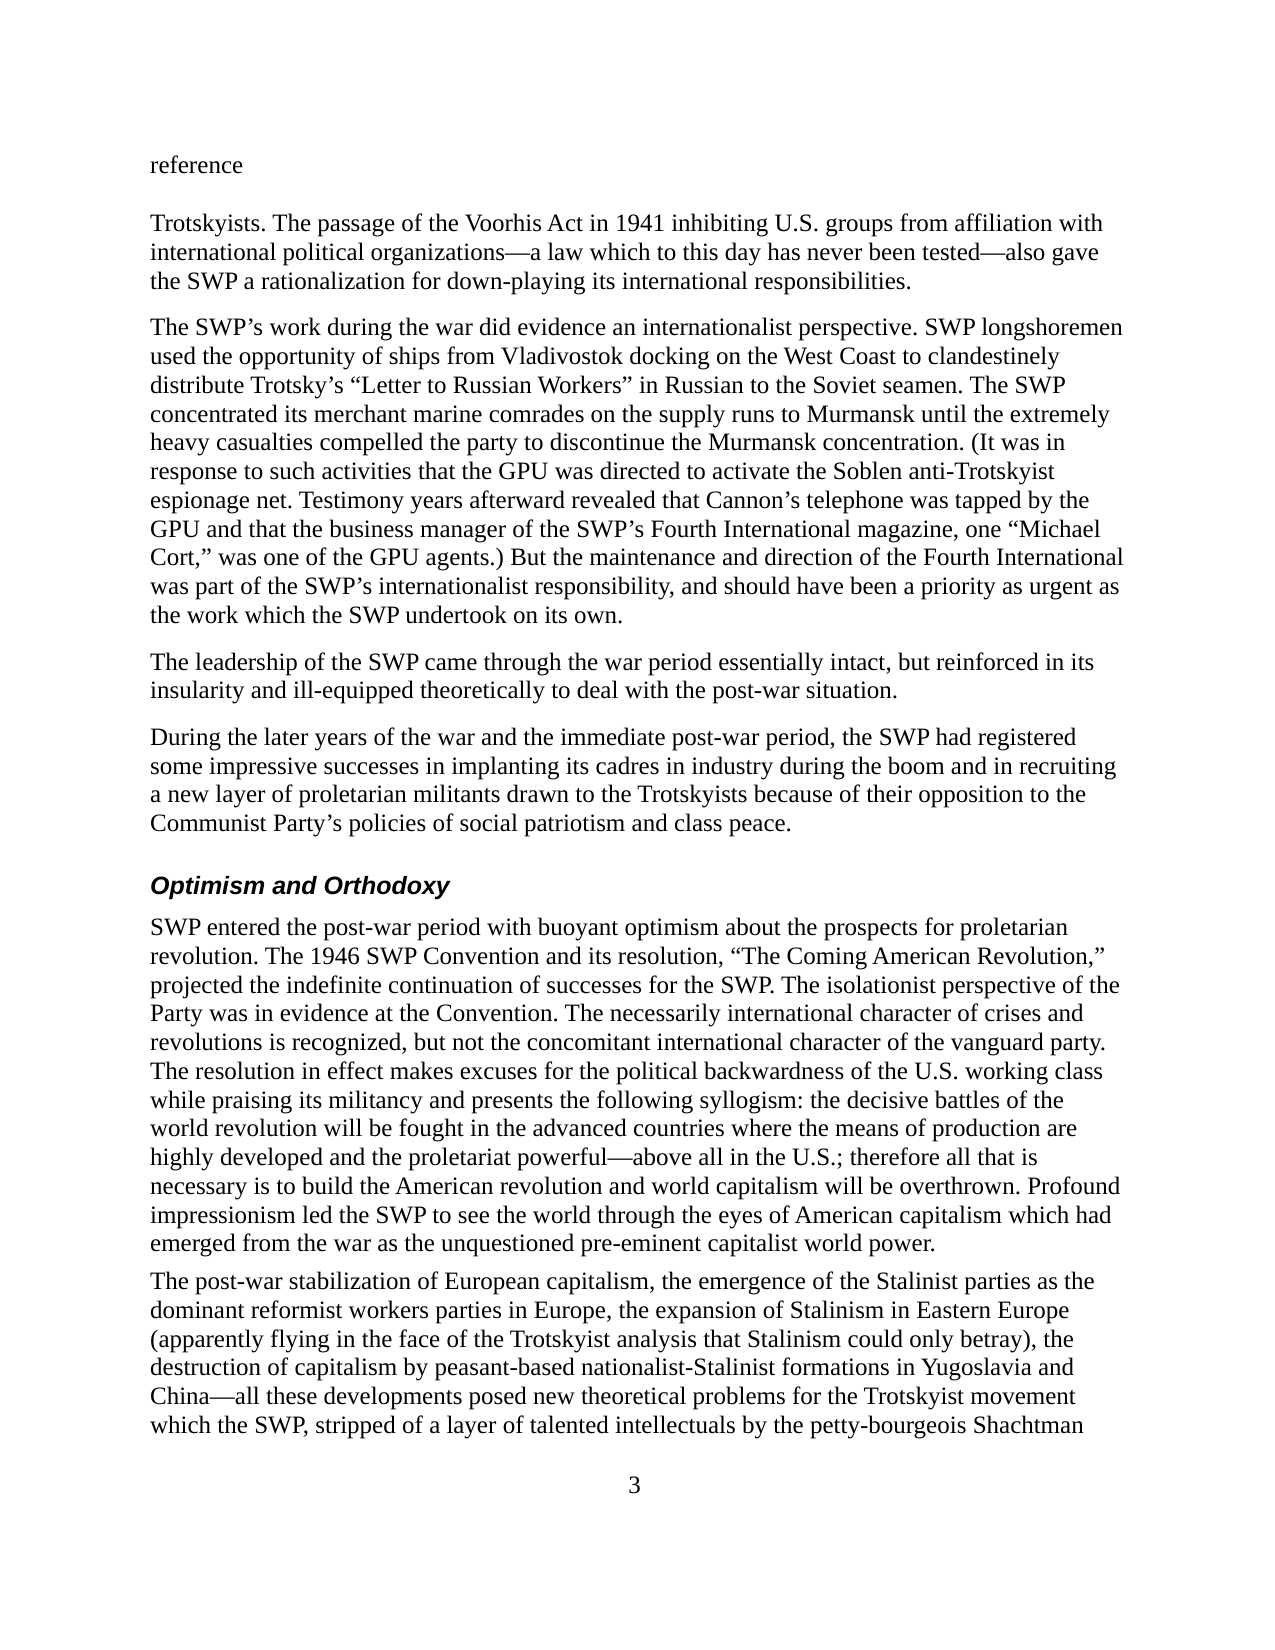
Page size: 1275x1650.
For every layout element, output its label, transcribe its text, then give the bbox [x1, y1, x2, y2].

text SWP entered the post-war period with buoyant optimism about the prospects for proletarian revolution. The 1946 SWP Convention and its resolution, “The Coming American Revolution,” projected the indefinite continuation of successes for the SWP. The isolationist perspective of the Party was in evidence at the Convention. The necessarily international character of crises and revolutions is recognized, but not the concomitant international character of the vanguard party. The resolution in effect makes excuses for the political backwardness of the U.S. working class while praising its militancy and presents the following syllogism: the decisive battles of the world revolution will be fought in the advanced countries where the means of production are highly developed and the proletariat powerful—above all in the U.S.; therefore all that is necessary is to build the American revolution and world capitalism will be overthrown. Profound impressionism led the SWP to see the world through the eyes of American capitalism which had emerged from the war as the unquestioned pre-eminent capitalist world power. [150, 912, 1125, 1257]
text The SWP’s work during the war did evidence an internationalist perspective. SWP longshoremen used the opportunity of ships from Vladivostok docking on the West Coast to clandestinely distribute Trotsky’s “Letter to Russian Workers” in Russian to the Soviet seamen. The SWP concentrated its merchant marine comrades on the supply runs to Murmansk until the extremely heavy casualties compelled the party to discontinue the Murmansk concentration. (It was in response to such activities that the GPU was directed to activate the Soblen anti-Trotskyist espionage net. Testimony years afterward revealed that Cannon’s telephone was tapped by the GPU and that the business manager of the SWP’s Fourth International magazine, one “Michael Cort,” was one of the GPU agents.) But the maintenance and direction of the Fourth International was part of the SWP’s internationalist responsibility, and should have been a priority as urgent as the work which the SWP undertook on its own. [150, 312, 1125, 629]
subtitle Optimism and Orthodoxy [150, 871, 1125, 900]
text The leadership of the SWP came through the war period essentially intact, but reinforced in its insularity and ill-equipped theoretically to deal with the post-war situation. [150, 647, 1125, 704]
text Trotskyists. The passage of the Voorhis Act in 1941 inhibiting U.S. groups from affiliation with international political organizations—a law which to this day has never been tested—also gave the SWP a rationalization for down-playing its international responsibilities. [150, 208, 1125, 294]
text During the later years of the war and the immediate post-war period, the SWP had registered some impressive successes in implanting its cadres in industry during the boom and in recruiting a new layer of proletarian militants drawn to the Trotskyists because of their opposition to the Communist Party’s policies of social patriotism and class peace. [150, 722, 1125, 837]
text The post-war stabilization of European capitalism, the emergence of the Stalinist parties as the dominant reformist workers parties in Europe, the expansion of Stalinism in Eastern Europe (apparently flying in the face of the Trotskyist analysis that Stalinism could only betray), the destruction of capitalism by peasant-based nationalist-Stalinist formations in Yugoslavia and China—all these developments posed new theoretical problems for the Trotskyist movement which the SWP, stripped of a layer of talented intellectuals by the petty-bourgeois Shachtman [150, 1266, 1125, 1439]
